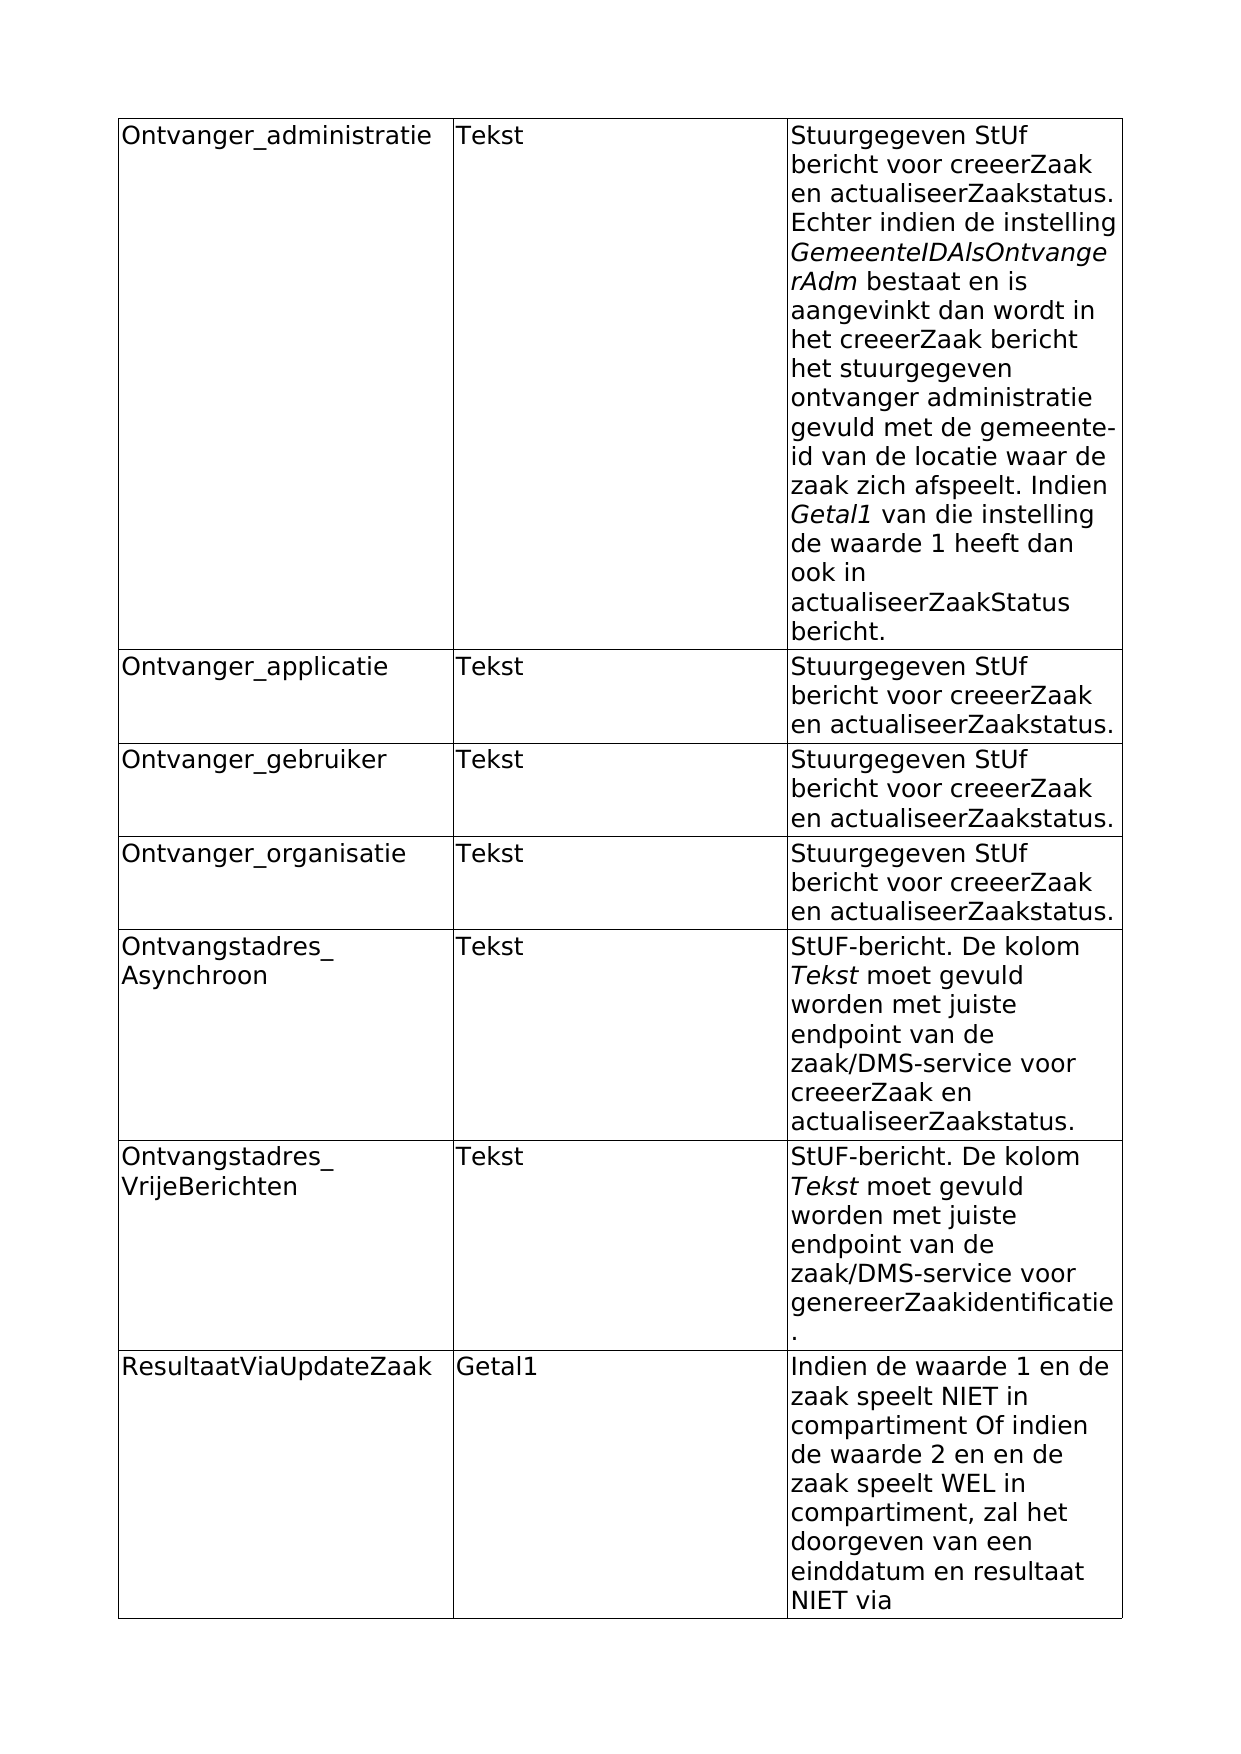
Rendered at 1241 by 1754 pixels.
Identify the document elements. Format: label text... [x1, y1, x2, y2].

table_cell Ontvanger_gebruiker [119, 744, 453, 836]
table_cell StUF-bericht. De kolom Tekst moet gevuld worden met juiste endpoint van de zaak/DMS-service voor creeerZaak en actualiseerZaakstatus. [788, 930, 1122, 1139]
table_cell Tekst [454, 119, 787, 649]
table_cell Ontvangstadres_ Asynchroon [119, 930, 453, 1139]
table_cell Tekst [454, 930, 787, 1139]
table_cell Tekst [454, 744, 787, 836]
table_cell Tekst [454, 1141, 787, 1349]
table_cell Stuurgegeven StUf bericht voor creeerZaak en actualiseerZaakstatus. Echter indien de instelling GemeenteIDAlsOntvangerAdm bestaat en is aangevinkt dan wordt in het creeerZaak bericht het stuurgegeven ontvanger administratie gevuld met de gemeente-id van de locatie waar de zaak zich afspeelt. Indien Getal1 van die instelling de waarde 1 heeft dan ook in actualiseerZaakStatus bericht. [788, 119, 1122, 649]
table_cell Ontvanger_organisatie [119, 837, 453, 929]
table_cell Stuurgegeven StUf bericht voor creeerZaak en actualiseerZaakstatus. [788, 650, 1122, 742]
table_cell Getal1 [454, 1351, 787, 1618]
table_cell Stuurgegeven StUf bericht voor creeerZaak en actualiseerZaakstatus. [788, 837, 1122, 929]
table_cell StUF-bericht. De kolom Tekst moet gevuld worden met juiste endpoint van de zaak/DMS-service voor genereerZaakidentificatie. [788, 1141, 1122, 1349]
table_cell ResultaatViaUpdateZaak [119, 1351, 453, 1618]
table_cell Indien de waarde 1 en de zaak speelt NIET in compartiment Of indien de waarde 2 en en de zaak speelt WEL in compartiment, zal het doorgeven van een einddatum en resultaat NIET via [788, 1351, 1122, 1618]
table_cell Tekst [454, 837, 787, 929]
table_cell Ontvangstadres_ VrijeBerichten [119, 1141, 453, 1349]
table_cell Ontvanger_administratie [119, 119, 453, 649]
table_cell Ontvanger_applicatie [119, 650, 453, 742]
table_cell Tekst [454, 650, 787, 742]
table_cell Stuurgegeven StUf bericht voor creeerZaak en actualiseerZaakstatus. [788, 744, 1122, 836]
